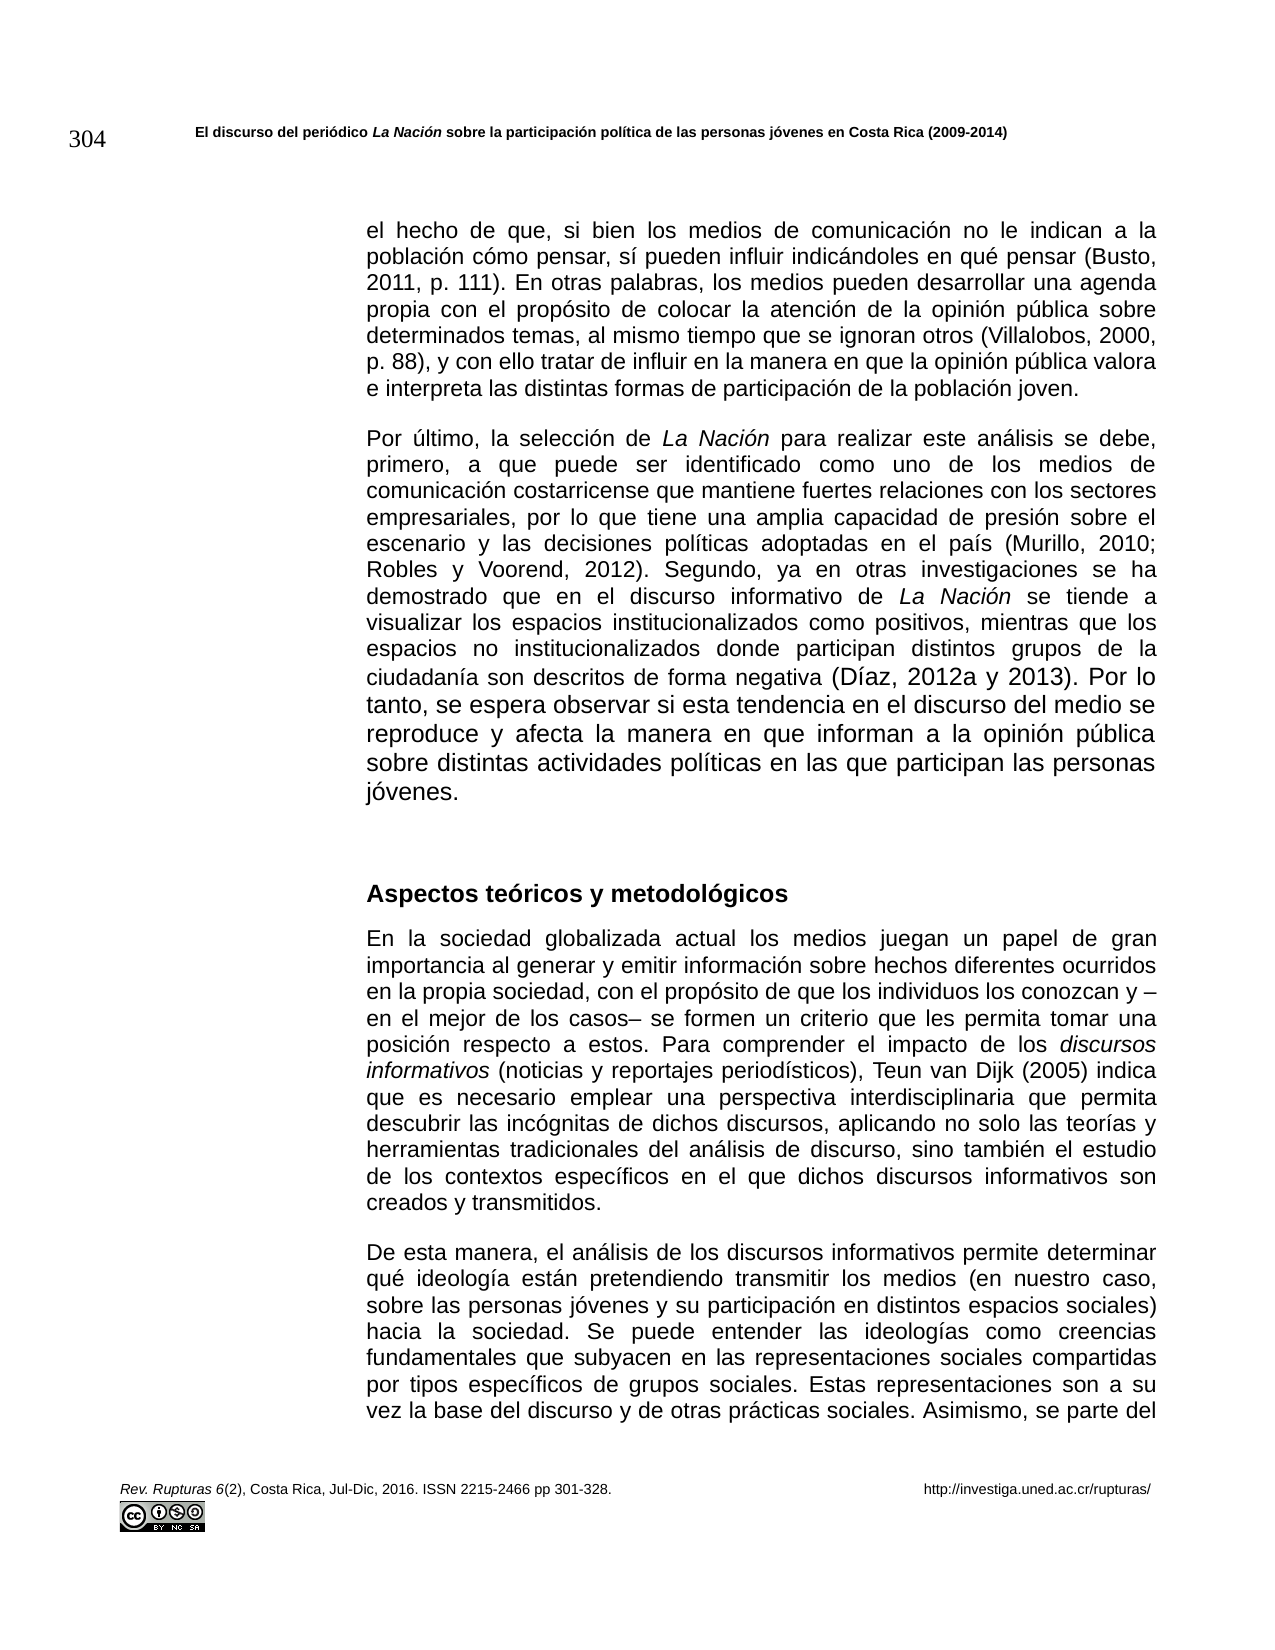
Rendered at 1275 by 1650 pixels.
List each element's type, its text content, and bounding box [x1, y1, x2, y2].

subtitle Aspectos teóricos y metodológicos [366, 879, 1157, 908]
text De esta manera, el análisis de los discursos informativos permite determinar qué ideología están pretendiendo transmitir los medios (en nuestro caso, sobre las personas jóvenes y su participación en distintos espacios sociales) hacia la sociedad. Se puede entender las ideologías como creencias fundamentales que subyacen en las representaciones sociales compartidas por tipos específicos de grupos sociales. Estas representaciones son a su vez la base del discurso y de otras prácticas sociales. Asimismo, se parte del [366, 1239, 1157, 1423]
text el hecho de que, si bien los medios de comunicación no le indican a la población cómo pensar, sí pueden influir indicándoles en qué pensar (Busto, 2011, p. 111). En otras palabras, los medios pueden desarrollar una agenda propia con el propósito de colocar la atención de la opinión pública sobre determinados temas, al mismo tiempo que se ignoran otros (Villalobos, 2000, p. 88), y con ello tratar de influir en la manera en que la opinión pública valora e interpreta las distintas formas de participación de la población joven. [366, 217, 1157, 401]
text En la sociedad globalizada actual los medios juegan un papel de gran importancia al generar y emitir información sobre hechos diferentes ocurridos en la propia sociedad, con el propósito de que los individuos los conozcan y –en el mejor de los casos– se formen un criterio que les permita tomar una posición respecto a estos. Para comprender el impacto de los discursos informativos (noticias y reportajes periodísticos), Teun van Dijk (2005) indica que es necesario emplear una perspectiva interdisciplinaria que permita descubrir las incógnitas de dichos discursos, aplicando no solo las teorías y herramientas tradicionales del análisis de discurso, sino también el estudio de los contextos específicos en el que dichos discursos informativos son creados y transmitidos. [366, 925, 1157, 1215]
text Por último, la selección de La Nación para realizar este análisis se debe, primero, a que puede ser identificado como uno de los medios de comunicación costarricense que mantiene fuertes relaciones con los sectores empresariales, por lo que tiene una amplia capacidad de presión sobre el escenario y las decisiones políticas adoptadas en el país (Murillo, 2010; Robles y Voorend, 2012). Segundo, ya en otras investigaciones se ha demostrado que en el discurso informativo de La Nación se tiende a visualizar los espacios institucionalizados como positivos, mientras que los espacios no institucionalizados donde participan distintos grupos de la ciudadanía son descritos de forma negativa (Díaz, 2012a y 2013). Por lo tanto, se espera observar si esta tendencia en el discurso del medio se reproduce y afecta la manera en que informan a la opinión pública sobre distintas actividades políticas en las que participan las personas jóvenes. [366, 424, 1157, 806]
picture [119, 1501, 205, 1532]
